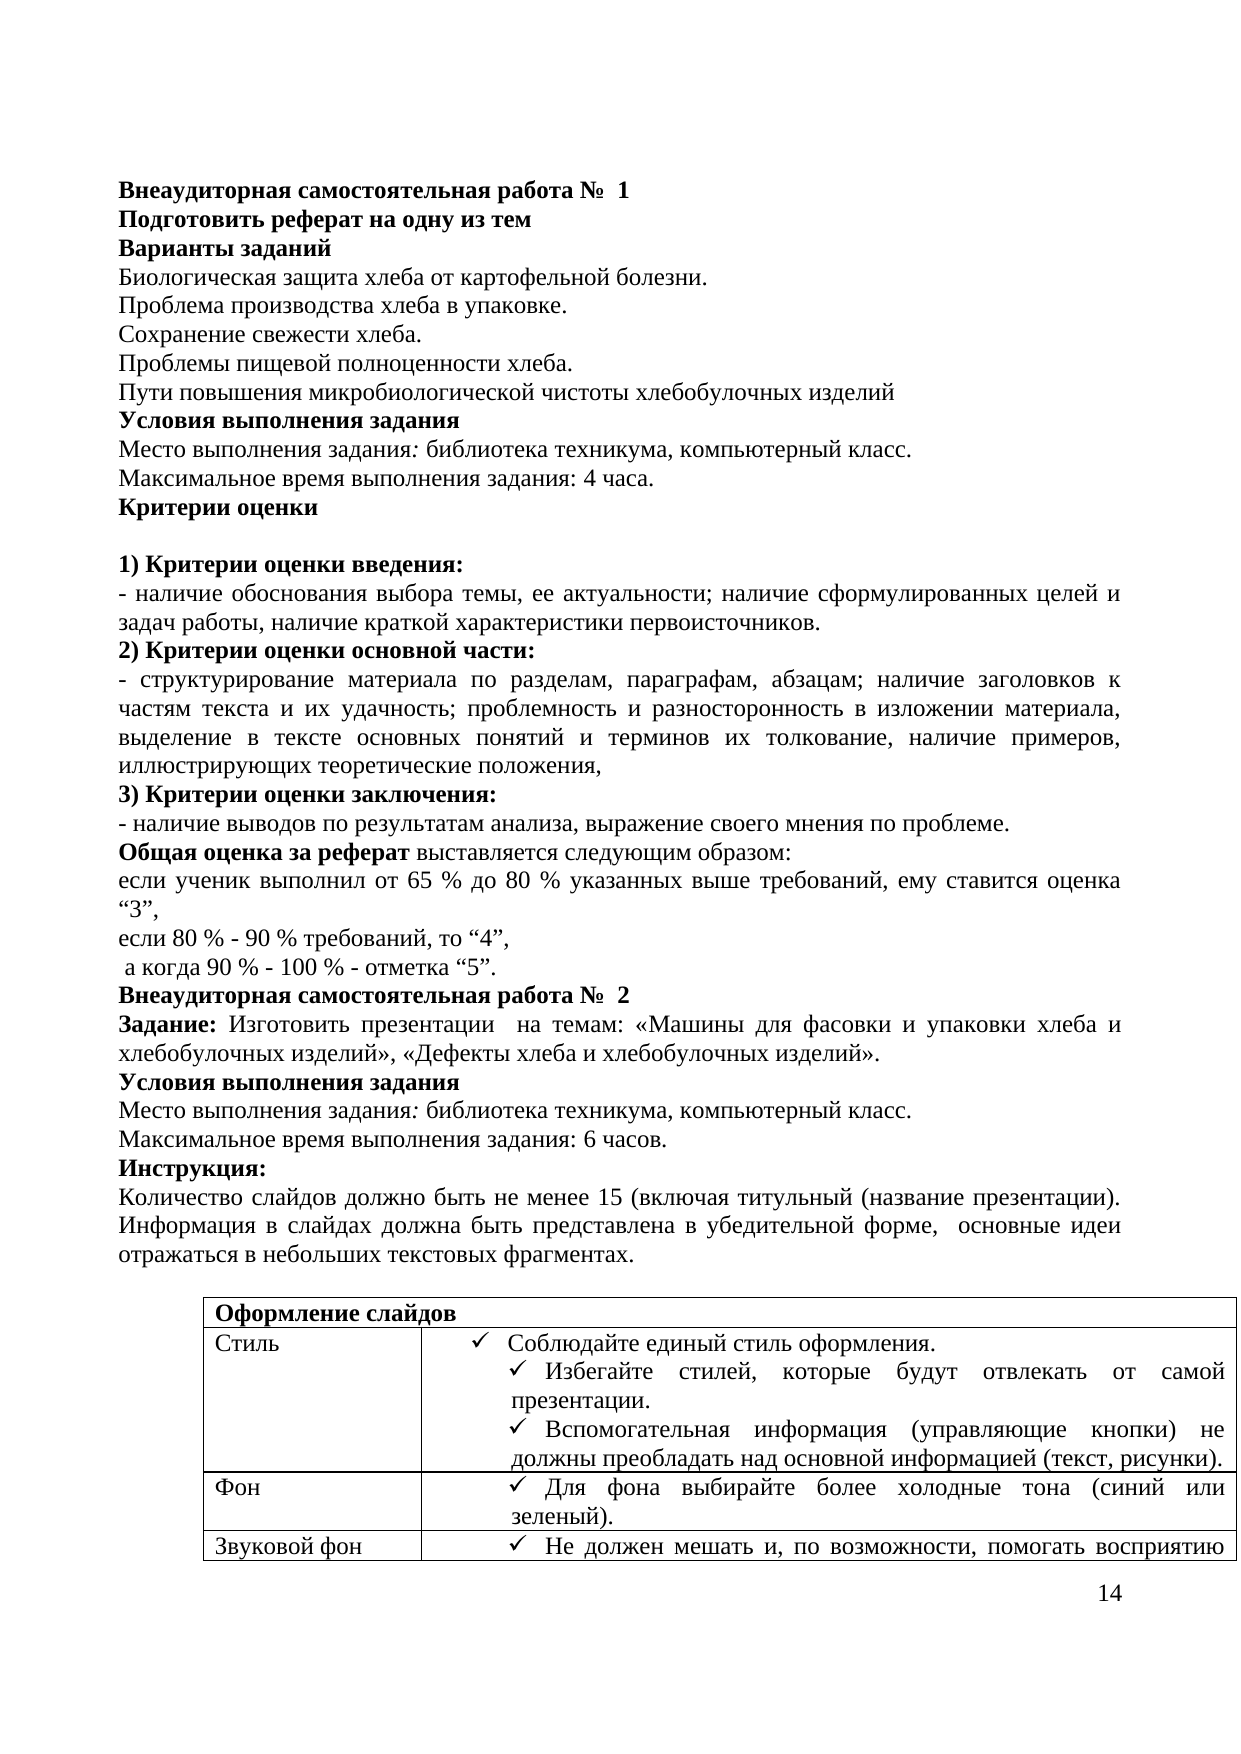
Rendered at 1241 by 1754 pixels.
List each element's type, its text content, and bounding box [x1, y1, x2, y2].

text Задание: Изготовить презентации на темам: «Машины для фасовки и упаковки хлеба и хлебобулочных изделий», «Дефекты хлеба и хлебобулочных изделий». [118, 1009, 1122, 1067]
text Инструкция: [118, 1153, 1122, 1182]
text Максимальное время выполнения задания: 4 часа. [118, 463, 1122, 492]
text Сохранение свежести хлеба. [118, 319, 1122, 348]
text - структурирование материала по разделам, параграфам, абзацам; наличие заголовков к частям текста и их удачность; проблемность и разносторонность в изложении материала, выделение в тексте основных понятий и терминов их толкование, наличие примеров, иллюстрирующих теоретические положения, [118, 664, 1122, 779]
text Внеаудиторная самостоятельная работа № 2 [118, 981, 1122, 1009]
text а когда 90 % - 100 % - отметка “5”. [118, 952, 1122, 981]
text если 80 % - 90 % требований, то “4”, [118, 923, 1122, 952]
text Место выполнения задания: библиотека техникума, компьютерный класс. [118, 1096, 1122, 1124]
text Критерии оценки [118, 492, 1122, 521]
text Подготовить реферат на одну из тем [118, 204, 1122, 233]
text 3) Критерии оценки заключения: [118, 779, 1122, 808]
text 1) Критерии оценки введения: [118, 549, 1122, 578]
text Количество слайдов должно быть не менее 15 (включая титульный (название презентации). Информация в слайдах должна быть представлена в убедительной форме, основные идеи отражаться в небольших текстовых фрагментах. [118, 1182, 1122, 1268]
text Условия выполнения задания [118, 1067, 1122, 1096]
table_cell Соблюдайте единый стиль оформления. Избегайте стилей, которые будут отвлекать от самой презентации. Вспомогательная информация (управляющие кнопки) не должны преобладать над основной информацией (текст, рисунки). [422, 1328, 1236, 1471]
table_cell Стиль [204, 1328, 421, 1471]
table_cell Не должен мешать и, по возможности, помогать восприятию [422, 1531, 1236, 1560]
text Место выполнения задания: библиотека техникума, компьютерный класс. [118, 434, 1122, 463]
table_cell Звуковой фон [204, 1531, 421, 1560]
table_cell Фон [204, 1473, 421, 1530]
text Варианты заданий [118, 233, 1122, 262]
table_header Оформление слайдов [204, 1298, 1236, 1327]
text Проблема производства хлеба в упаковке. [118, 291, 1122, 319]
text если ученик выполнил от 65 % до 80 % указанных выше требований, ему ставится оценка “3”, [118, 866, 1122, 923]
table_cell Для фона выбирайте более холодные тона (синий или зеленый). [422, 1473, 1236, 1530]
text Условия выполнения задания [118, 406, 1122, 434]
text Проблемы пищевой полноценности хлеба. [118, 348, 1122, 377]
text Внеаудиторная самостоятельная работа № 1 [118, 176, 1122, 204]
text - наличие выводов по результатам анализа, выражение своего мнения по проблеме. [118, 808, 1122, 837]
text Общая оценка за реферат выставляется следующим образом: [118, 837, 1122, 866]
text Биологическая защита хлеба от картофельной болезни. [118, 262, 1122, 291]
text - наличие обоснования выбора темы, ее актуальности; наличие сформулированных целей и задач работы, наличие краткой характеристики первоисточников. [118, 578, 1122, 636]
text Пути повышения микробиологической чистоты хлебобулочных изделий [118, 377, 1122, 406]
text Максимальное время выполнения задания: 6 часов. [118, 1124, 1122, 1153]
text 2) Критерии оценки основной части: [118, 636, 1122, 664]
